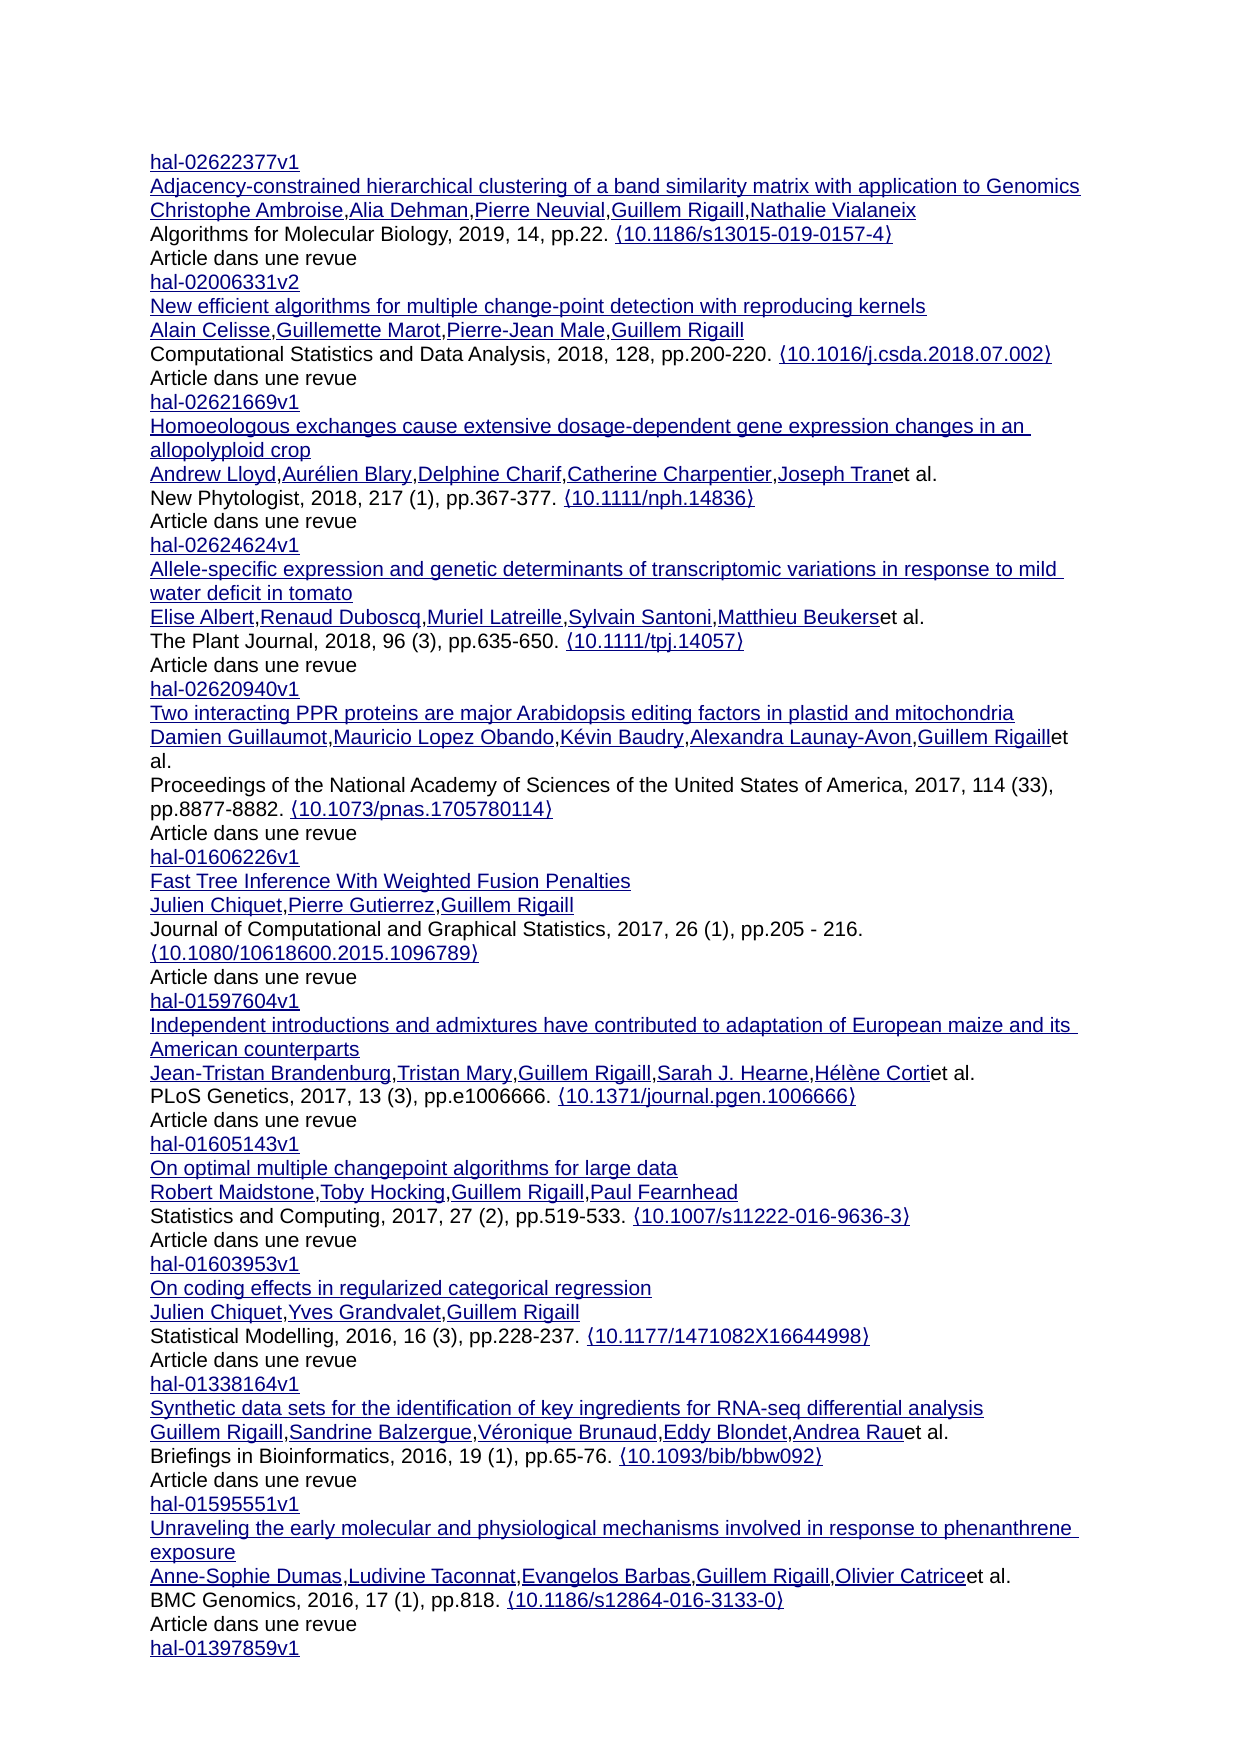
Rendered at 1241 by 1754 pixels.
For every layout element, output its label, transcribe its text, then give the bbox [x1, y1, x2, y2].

table_cell Allele-specific expression and genetic determinants of transcriptomic variations in response to mild water deficit in tomato Elise Albert,Renaud Duboscq,Muriel Latreille,Sylvain Santoni,Matthieu Beukerset al. The Plant Journal, 2018, 96 (3), pp.635-650. ⟨10.1111/tpj.14057⟩ Article dans une revue hal-02620940v1 [150, 557, 1090, 701]
table_cell Two interacting PPR proteins are major Arabidopsis editing factors in plastid and mitochondria Damien Guillaumot,Mauricio Lopez Obando,Kévin Baudry,Alexandra Launay-Avon,Guillem Rigaillet al. Proceedings of the National Academy of Sciences of the United States of America, 2017, 114 (33), pp.8877-8882. ⟨10.1073/pnas.1705780114⟩ Article dans une revue hal-01606226v1 [150, 701, 1090, 869]
table_cell hal-02622377v1 [150, 150, 1090, 174]
table_cell New efficient algorithms for multiple change-point detection with reproducing kernels Alain Celisse,Guillemette Marot,Pierre-Jean Male,Guillem Rigaill Computational Statistics and Data Analysis, 2018, 128, pp.200-220. ⟨10.1016/j.csda.2018.07.002⟩ Article dans une revue hal-02621669v1 [150, 294, 1090, 413]
table_cell Adjacency-constrained hierarchical clustering of a band similarity matrix with application to Genomics Christophe Ambroise,Alia Dehman,Pierre Neuvial,Guillem Rigaill,Nathalie Vialaneix Algorithms for Molecular Biology, 2019, 14, pp.22. ⟨10.1186/s13015-019-0157-4⟩ Article dans une revue hal-02006331v2 [150, 174, 1090, 294]
table_cell Independent introductions and admixtures have contributed to adaptation of European maize and its American counterparts Jean-Tristan Brandenburg,Tristan Mary,Guillem Rigaill,Sarah J. Hearne,Hélène Cortiet al. PLoS Genetics, 2017, 13 (3), pp.e1006666. ⟨10.1371/journal.pgen.1006666⟩ Article dans une revue hal-01605143v1 [150, 1013, 1090, 1156]
table_cell On coding effects in regularized categorical regression Julien Chiquet,Yves Grandvalet,Guillem Rigaill Statistical Modelling, 2016, 16 (3), pp.228-237. ⟨10.1177/1471082X16644998⟩ Article dans une revue hal-01338164v1 [150, 1276, 1090, 1396]
table_cell Synthetic data sets for the identification of key ingredients for RNA-seq differential analysis Guillem Rigaill,Sandrine Balzergue,Véronique Brunaud,Eddy Blondet,Andrea Rauet al. Briefings in Bioinformatics, 2016, 19 (1), pp.65-76. ⟨10.1093/bib/bbw092⟩ Article dans une revue hal-01595551v1 [150, 1396, 1090, 1516]
table_cell On optimal multiple changepoint algorithms for large data Robert Maidstone,Toby Hocking,Guillem Rigaill,Paul Fearnhead Statistics and Computing, 2017, 27 (2), pp.519-533. ⟨10.1007/s11222-016-9636-3⟩ Article dans une revue hal-01603953v1 [150, 1156, 1090, 1276]
table_cell Fast Tree Inference With Weighted Fusion Penalties Julien Chiquet,Pierre Gutierrez,Guillem Rigaill Journal of Computational and Graphical Statistics, 2017, 26 (1), pp.205 - 216. ⟨10.1080/10618600.2015.1096789⟩ Article dans une revue hal-01597604v1 [150, 869, 1090, 1012]
table_cell Unraveling the early molecular and physiological mechanisms involved in response to phenanthrene exposure Anne-Sophie Dumas,Ludivine Taconnat,Evangelos Barbas,Guillem Rigaill,Olivier Catriceet al. BMC Genomics, 2016, 17 (1), pp.818. ⟨10.1186/s12864-016-3133-0⟩ Article dans une revue hal-01397859v1 [150, 1516, 1090, 1659]
table_cell Homoeologous exchanges cause extensive dosage-dependent gene expression changes in an allopolyploid crop Andrew Lloyd,Aurélien Blary,Delphine Charif,Catherine Charpentier,Joseph Tranet al. New Phytologist, 2018, 217 (1), pp.367-377. ⟨10.1111/nph.14836⟩ Article dans une revue hal-02624624v1 [150, 414, 1090, 557]
